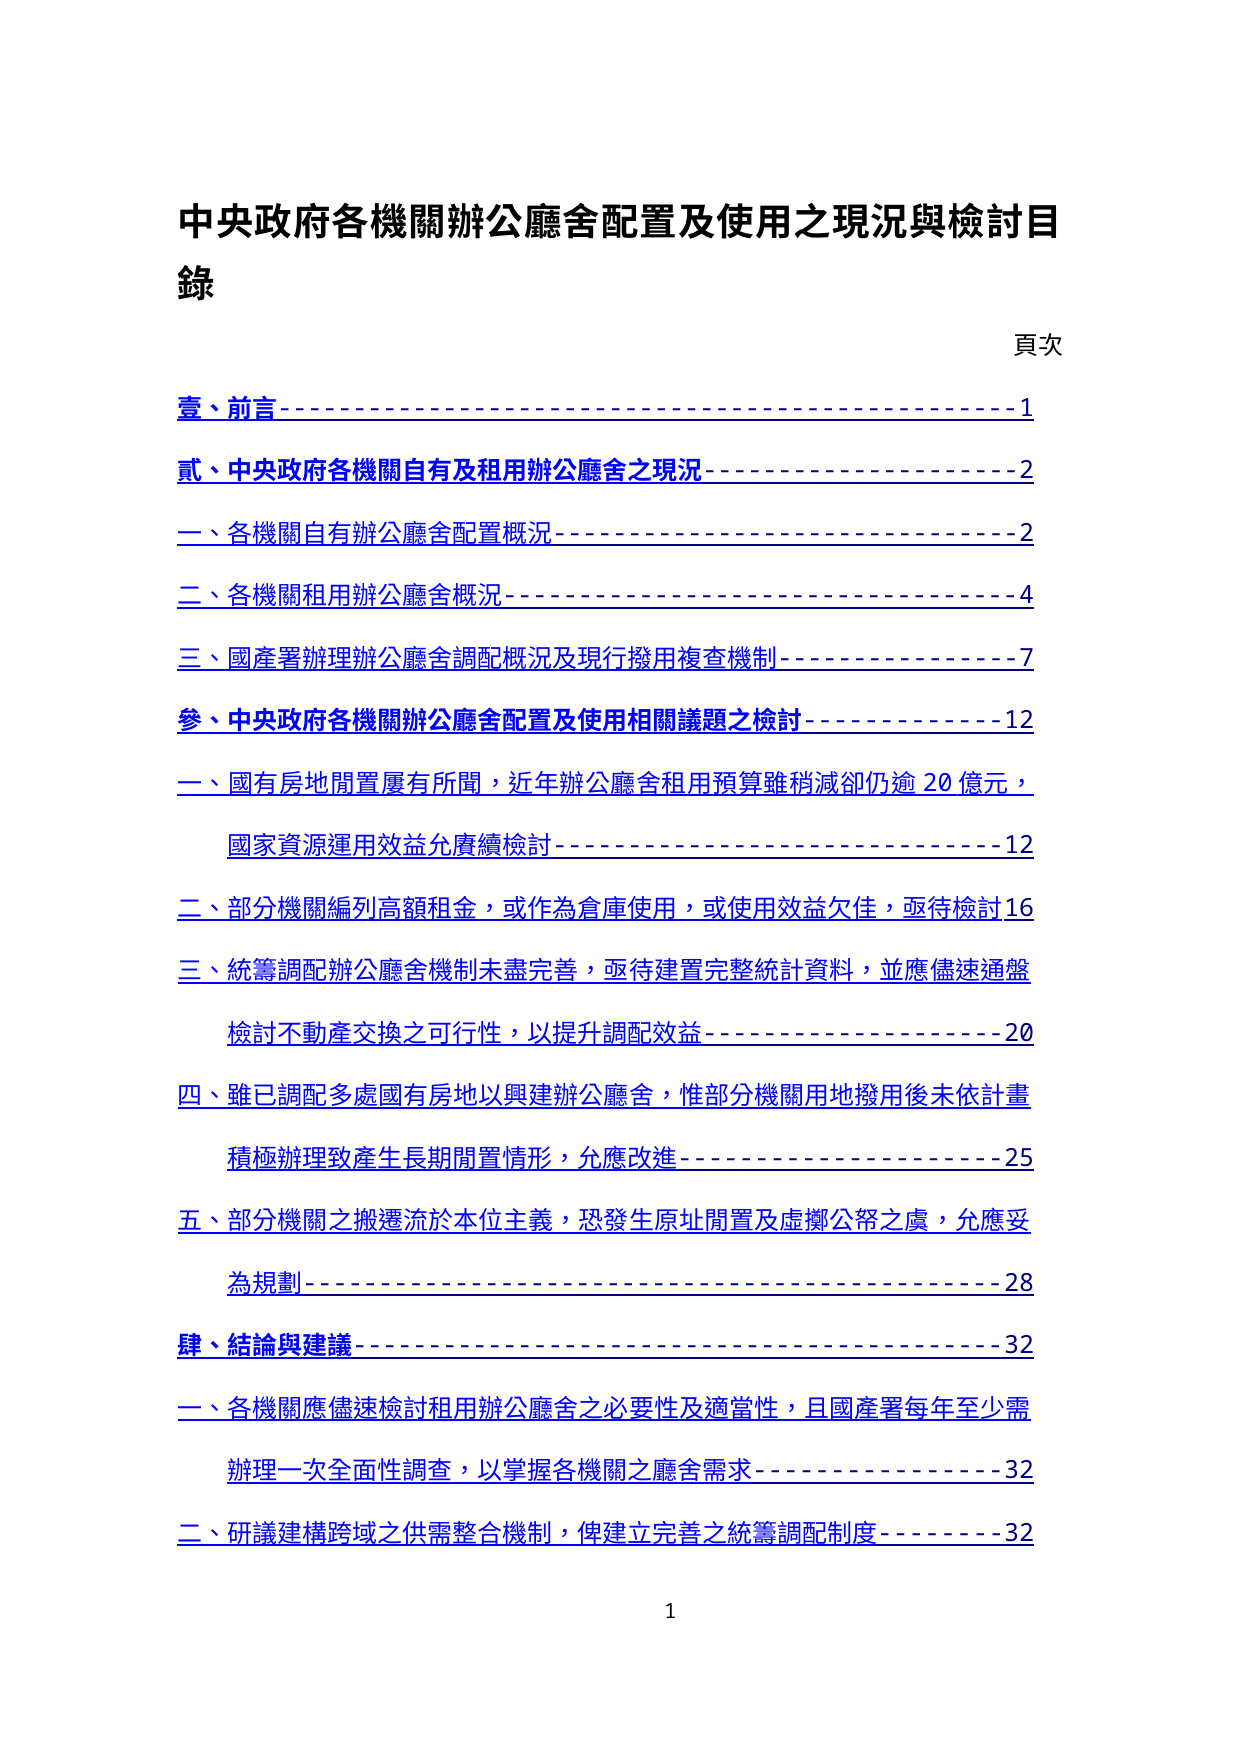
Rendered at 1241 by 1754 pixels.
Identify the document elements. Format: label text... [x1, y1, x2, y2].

text [177, 734, 1034, 740]
text 頁次 [177, 302, 1063, 365]
text [177, 671, 1034, 677]
text 二、各機關租用辦公廳舍概況 4 [177, 552, 1034, 607]
text [177, 609, 1034, 615]
text [177, 1359, 1034, 1365]
text 三、統籌調配辦公廳舍機制未盡完善，亟待建置完整統計資料，並應儘速通盤檢討不動產交換之可行性，以提升調配效益 20 [177, 927, 1034, 1052]
text [177, 484, 1034, 490]
text 二、研議建構跨域之供需整合機制，俾建立完善之統籌調配制度 32 [177, 1490, 1034, 1544]
text 一、各機關自有辦公廳舍配置概況 2 [177, 490, 1034, 544]
text 參、中央政府各機關辦公廳舍配置及使用相關議題之檢討 12 [177, 677, 1034, 732]
text 壹、前言 1 [177, 365, 1034, 419]
text 國家資源運用效益允賡續檢討 12 [177, 796, 1034, 865]
text 一、各機關應儘速檢討租用辦公廳舍之必要性及適當性，且國產署每年至少需辦理一次全面性調查，以掌握各機關之廳舍需求 32 [177, 1365, 1034, 1490]
text [177, 421, 1034, 427]
text 三、國產署辦理辦公廳舍調配概況及現行撥用複查機制 7 [177, 615, 1034, 669]
text 肆、結論與建議 32 [177, 1302, 1034, 1357]
text [177, 1546, 1034, 1552]
text [177, 546, 1034, 552]
text 四、雖已調配多處國有房地以興建辦公廳舍，惟部分機關用地撥用後未依計畫積極辦理致產生長期閒置情形，允應改進 25 [177, 1052, 1034, 1177]
text 五、部分機關之搬遷流於本位主義，恐發生原址閒置及虛擲公帑之虞，允應妥為規劃 28 [177, 1177, 1034, 1302]
text 貳、中央政府各機關自有及租用辦公廳舍之現況 2 [177, 427, 1034, 482]
text 二、部分機關編列高額租金，或作為倉庫使用，或使用效益欠佳，亟待檢討 16 [177, 865, 1034, 927]
text 一、國有房地閒置屢有所聞，近年辦公廳舍租用預算雖稍減卻仍逾20億元， [177, 740, 1034, 794]
text 中央政府各機關辦公廳舍配置及使用之現況與檢討目錄 [177, 177, 1063, 302]
